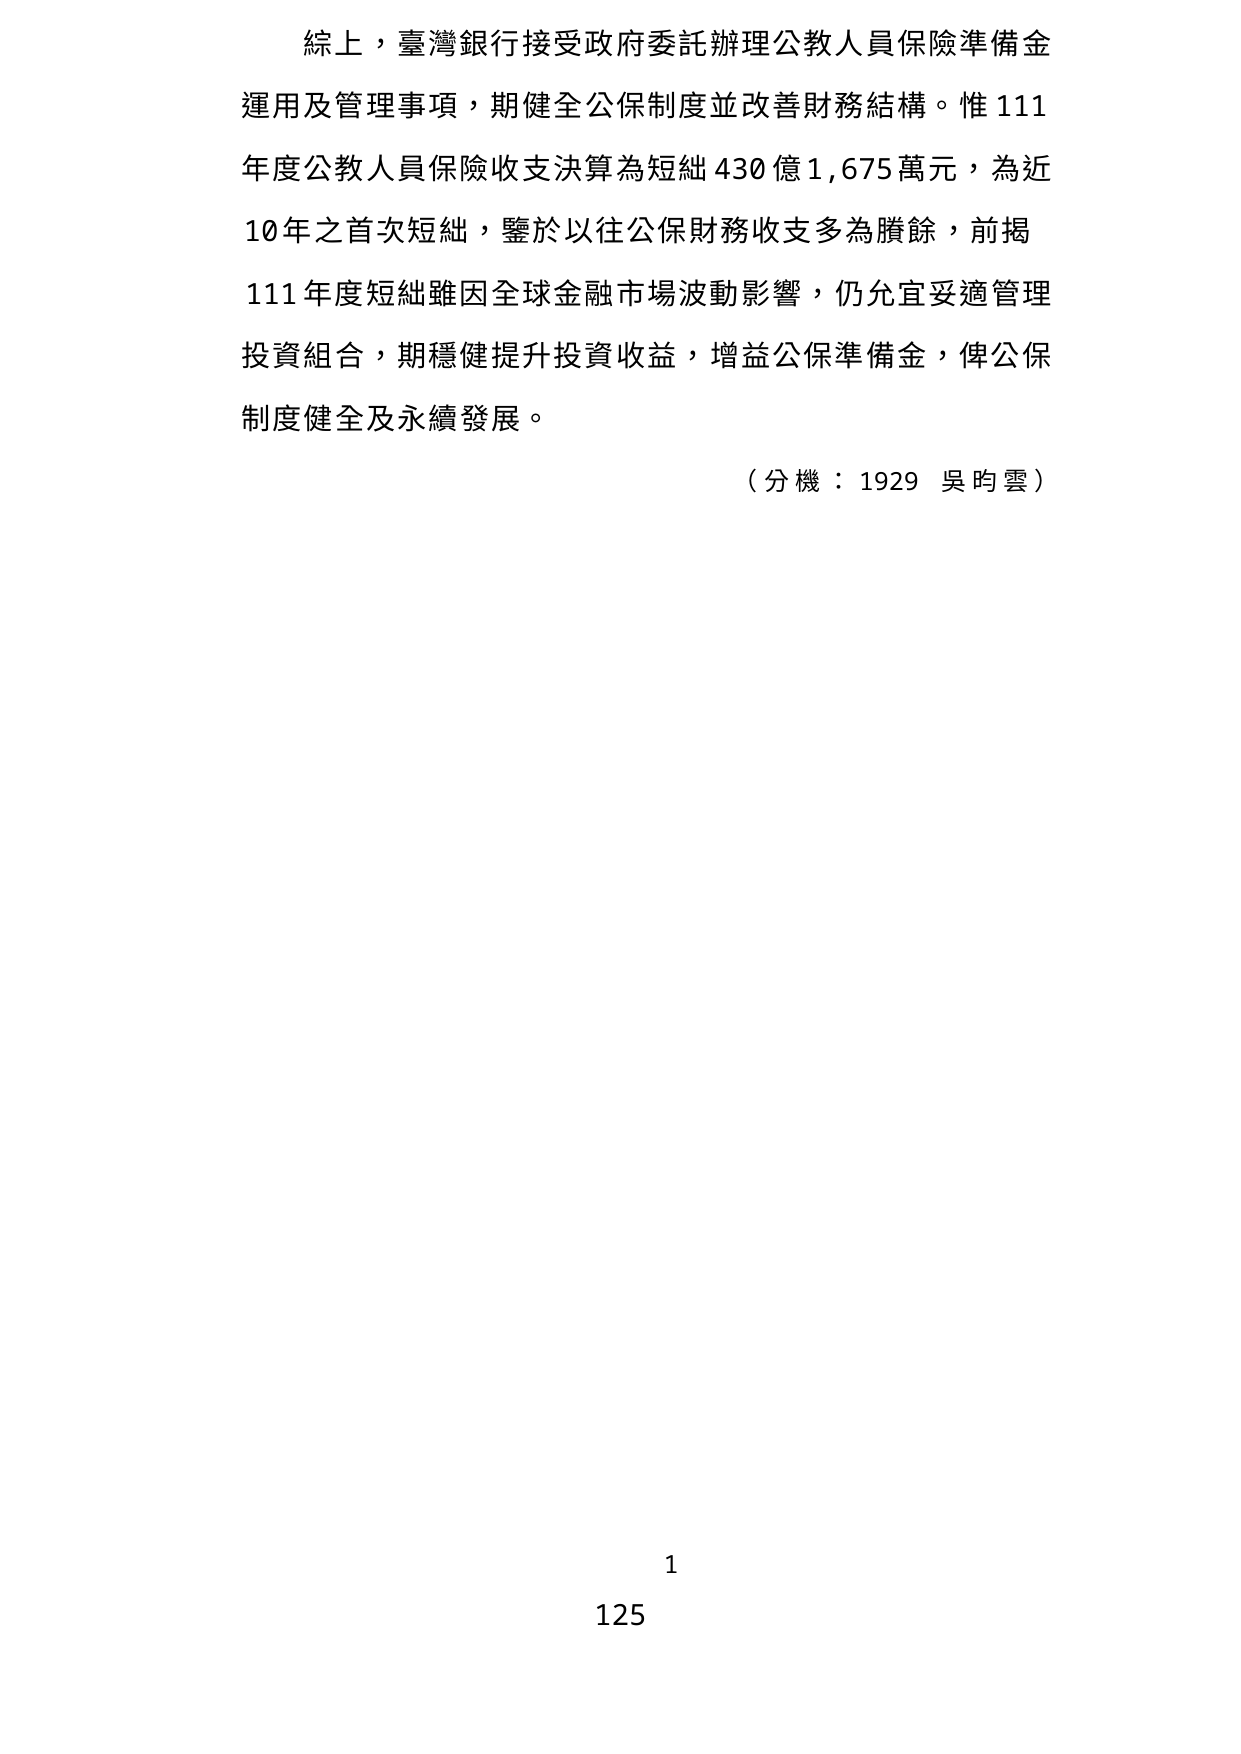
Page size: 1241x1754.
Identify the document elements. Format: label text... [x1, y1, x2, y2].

text 綜上，臺灣銀行接受政府委託辦理公教人員保險準備金運用及管理事項，期健全公保制度並改善財務結構。惟111年度公教人員保險收支決算為短絀430億1,675萬元，為近10年之首次短絀，鑒於以往公保財務收支多為賸餘，前揭111年度短絀雖因全球金融市場波動影響，仍允宜妥適管理投資組合，期穩健提升投資收益，增益公保準備金，俾公保制度健全及永續發展。 [237, 0, 1063, 437]
text （分機：1929 吳昀雲） [177, 437, 1063, 500]
